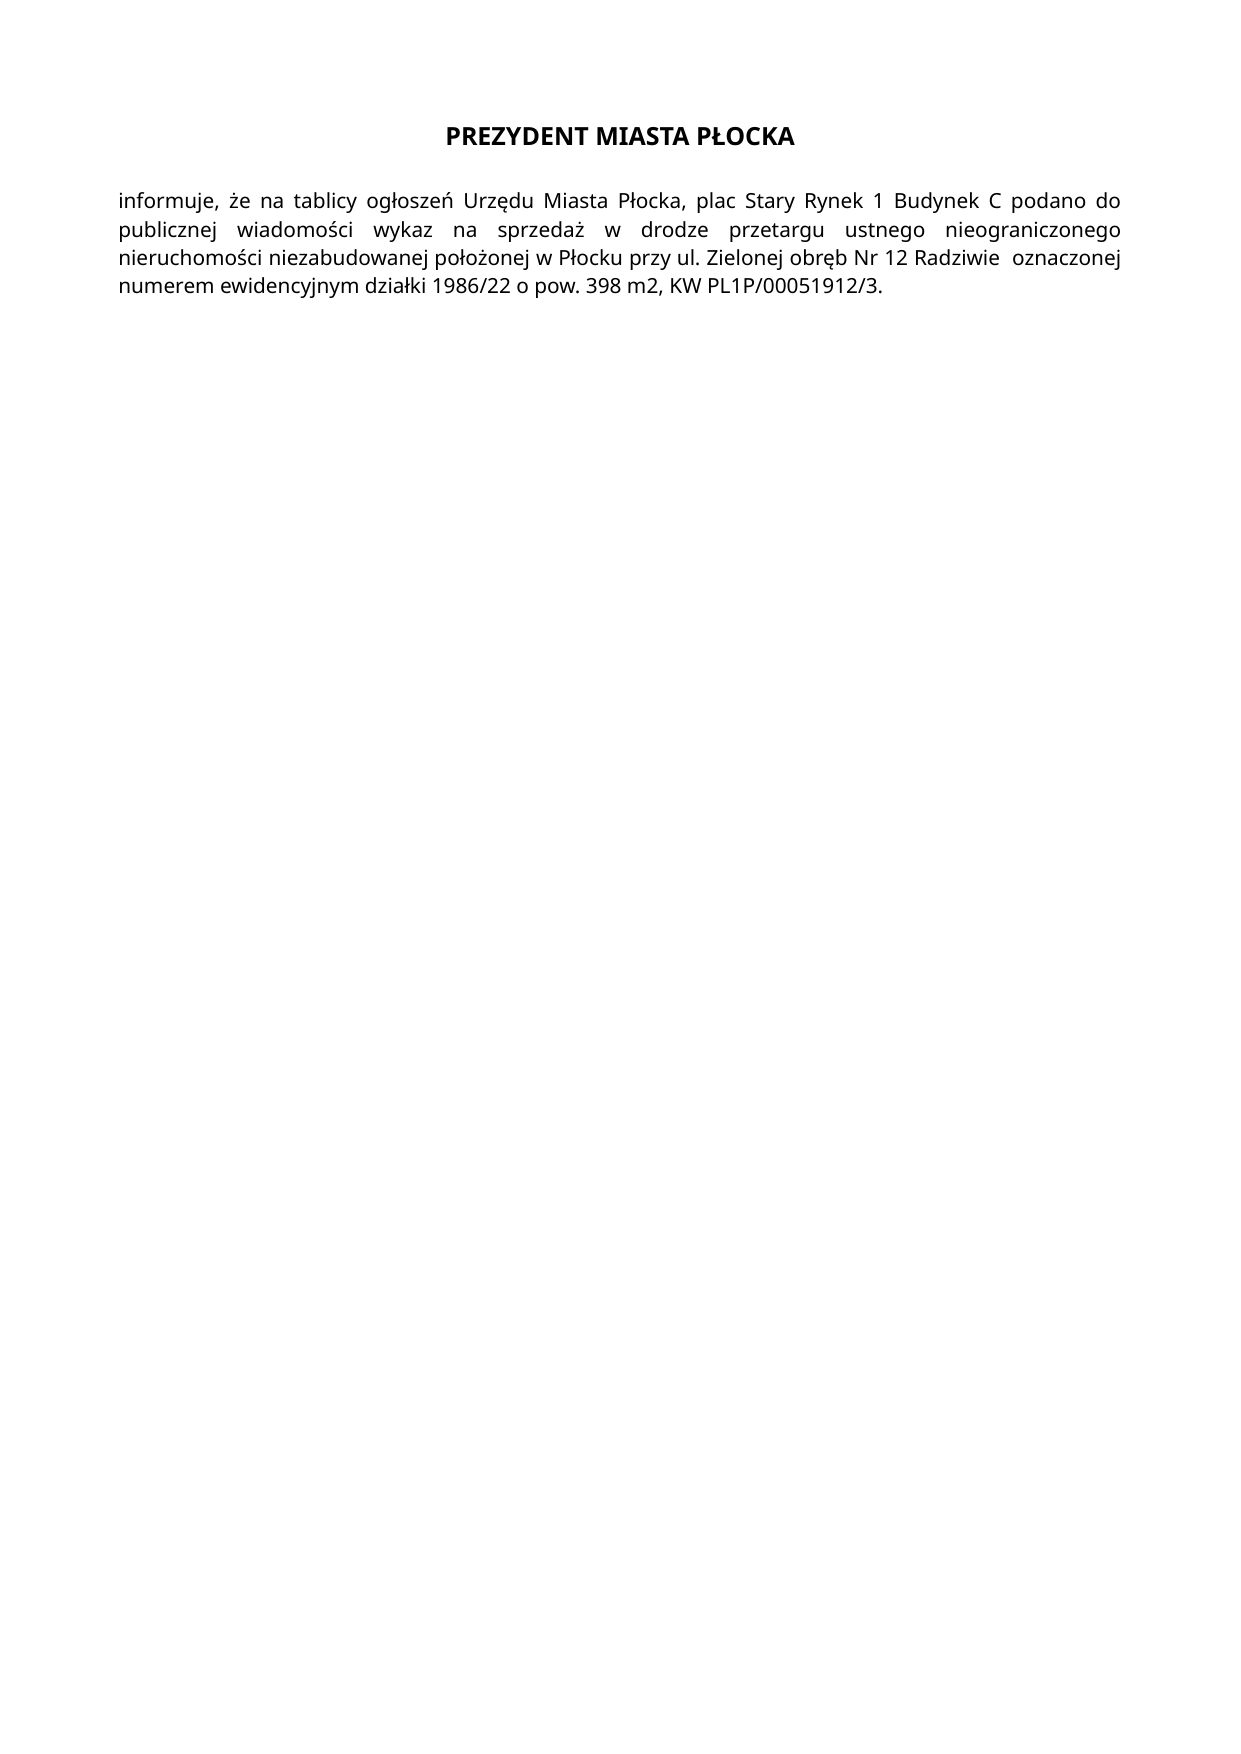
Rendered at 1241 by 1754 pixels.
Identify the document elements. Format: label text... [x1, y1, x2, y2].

text PREZYDENT MIASTA PŁOCKA [118, 118, 1122, 152]
text informuje, że na tablicy ogłoszeń Urzędu Miasta Płocka, plac Stary Rynek 1 Budynek C podano do publicznej wiadomości wykaz na sprzedaż w drodze przetargu ustnego nieograniczonego nieruchomości niezabudowanej położonej w Płocku przy ul. Zielonej obręb Nr 12 Radziwie oznaczonej numerem ewidencyjnym działki 1986/22 o pow. 398 m2, KW PL1P/00051912/3. [118, 186, 1122, 300]
